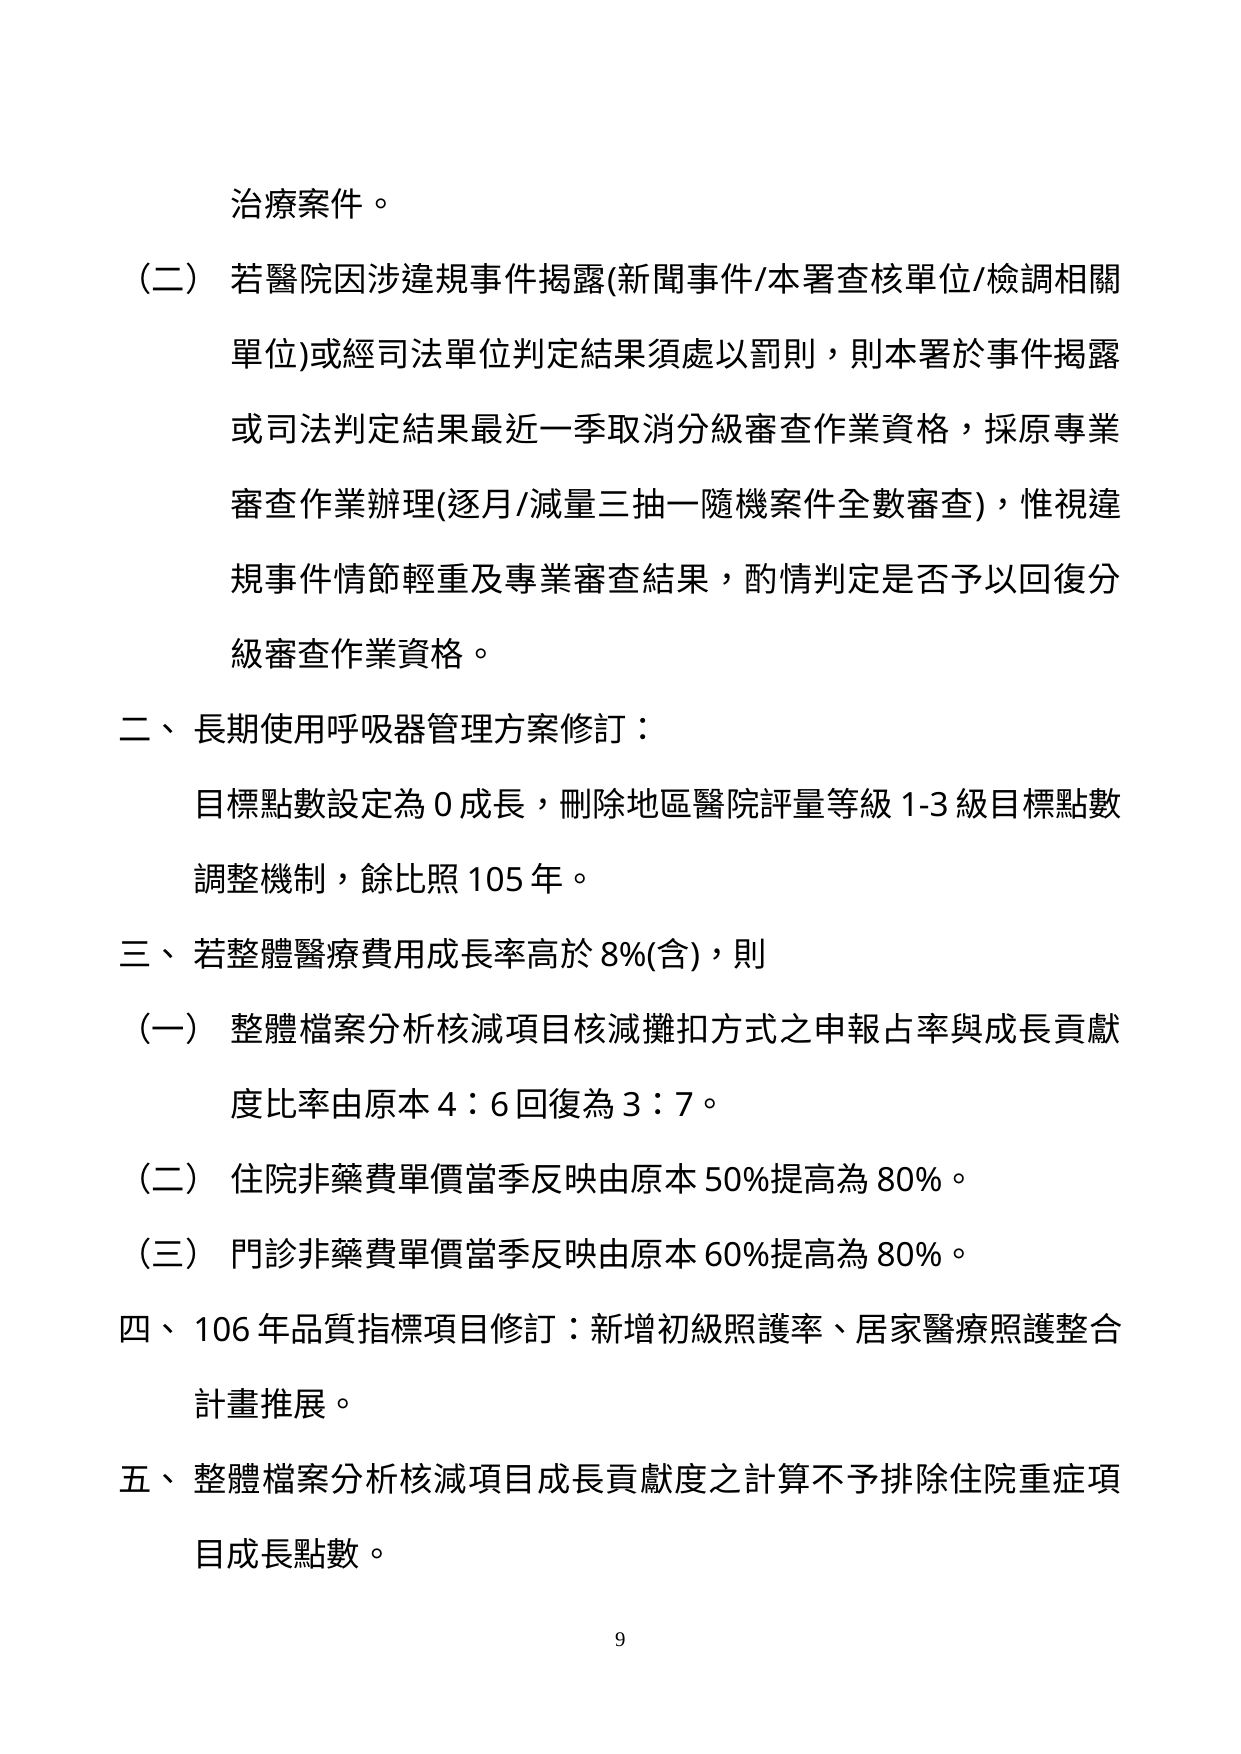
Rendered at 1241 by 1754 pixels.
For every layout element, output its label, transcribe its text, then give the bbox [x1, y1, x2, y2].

list 門診非藥費單價當季反映由原本60%提高為80%。 [118, 1214, 1122, 1289]
list 整體檔案分析核減項目成長貢獻度之計算不予排除住院重症項目成長點數。 [118, 1439, 1122, 1589]
list 長期使用呼吸器管理方案修訂： [118, 689, 1122, 764]
list 整體檔案分析核減項目核減攤扣方式之申報占率與成長貢獻度比率由原本4：6回復為3：7。 [118, 989, 1122, 1139]
list 106年品質指標項目修訂：新增初級照護率、居家醫療照護整合計畫推展。 [118, 1289, 1122, 1439]
list 若整體醫療費用成長率高於8%(含)，則 [118, 914, 1122, 989]
list 若醫院因涉違規事件揭露(新聞事件/本署查核單位/檢調相關單位)或經司法單位判定結果須處以罰則，則本署於事件揭露或司法判定結果最近一季取消分級審查作業資格，採原專業審查作業辦理(逐月/減量三抽一隨機案件全數審查)，惟視違規事件情節輕重及專業審查結果，酌情判定是否予以回復分級審查作業資格。 [118, 239, 1122, 689]
list 治療案件。 [118, 164, 1122, 239]
text 目標點數設定為0成長，刪除地區醫院評量等級1-3級目標點數調整機制，餘比照105年。 [193, 764, 1122, 914]
list 住院非藥費單價當季反映由原本50%提高為80%。 [118, 1139, 1122, 1214]
